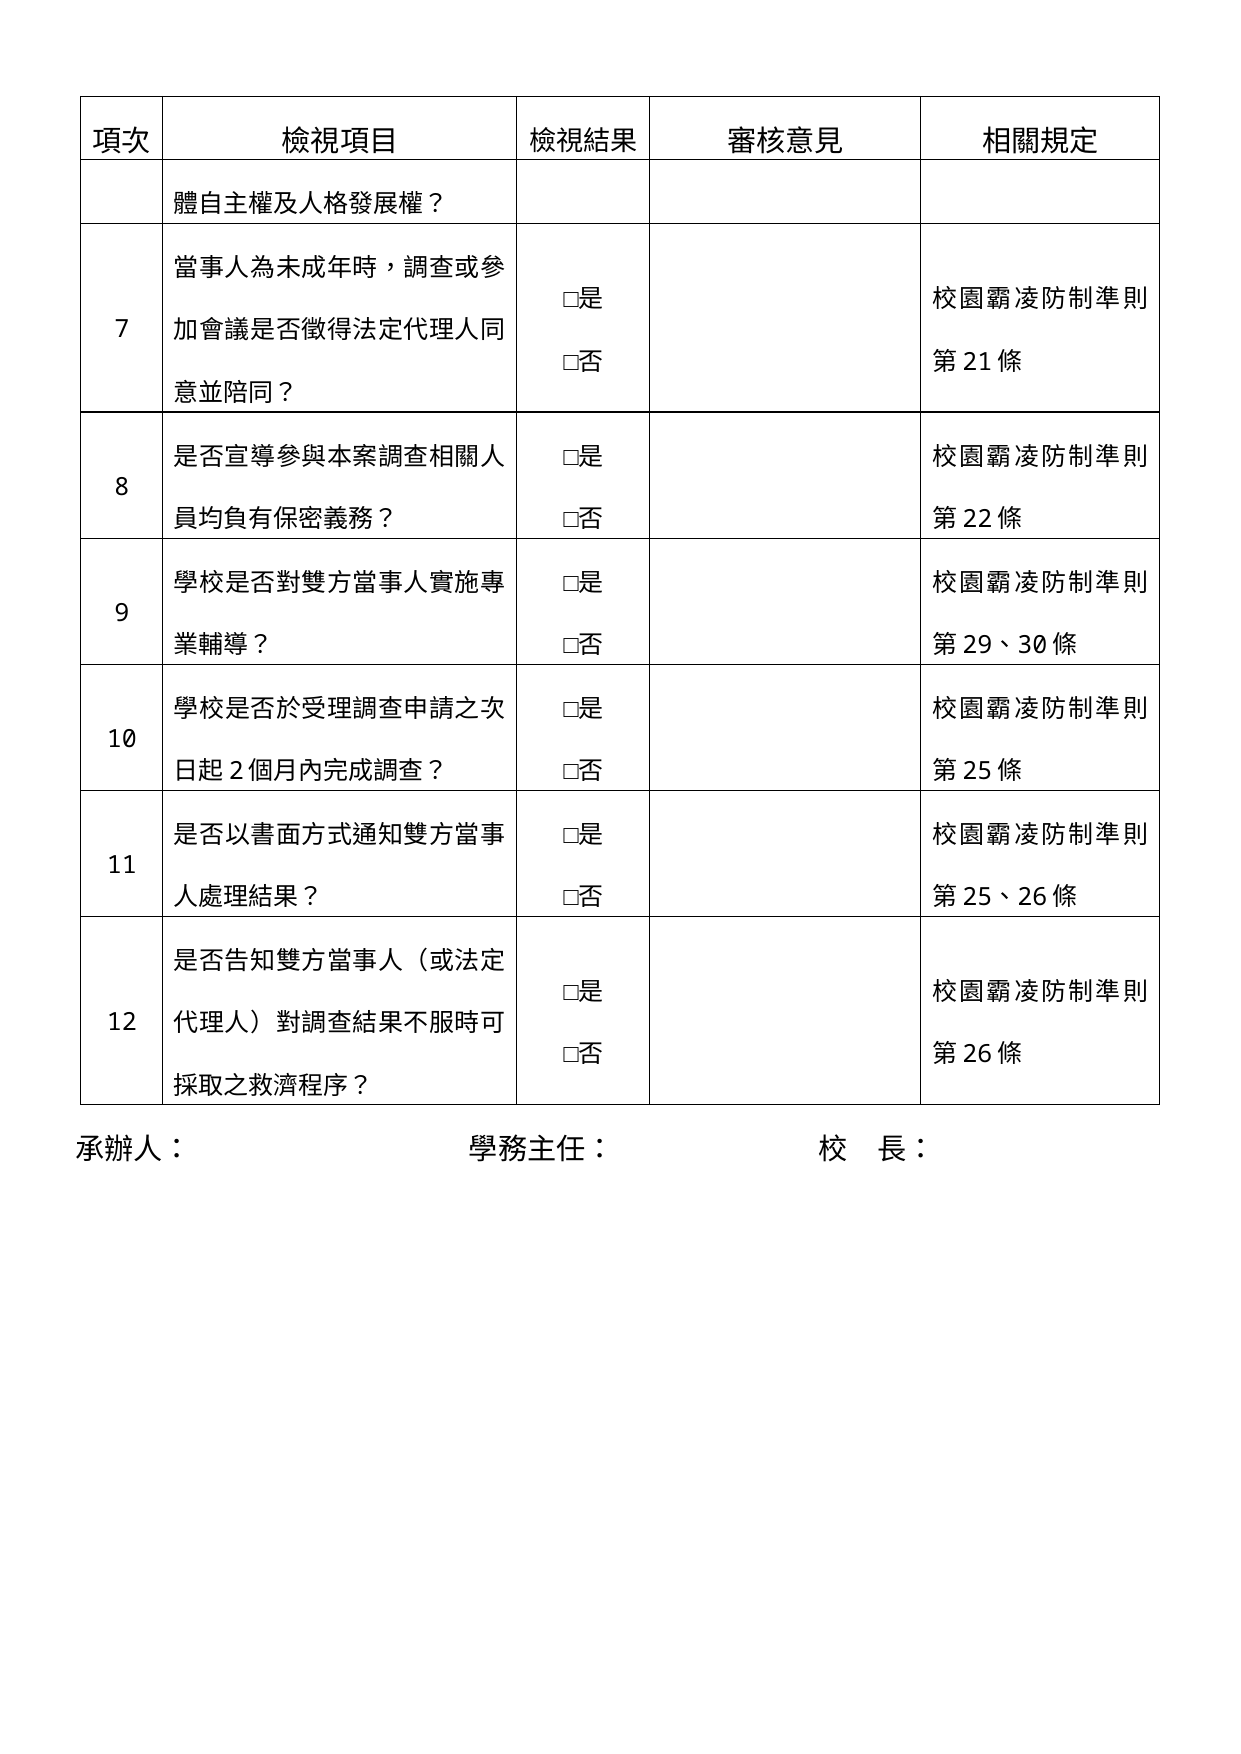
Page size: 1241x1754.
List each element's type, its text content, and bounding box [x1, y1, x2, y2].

table_cell [650, 224, 920, 411]
table_cell □是 □否 [517, 224, 649, 411]
table_cell 9 [81, 539, 162, 663]
table_cell 是否以書面方式通知雙方當事人處理結果？ [163, 791, 516, 916]
table_cell □是 □否 [517, 791, 649, 916]
table_cell 是否宣導參與本案調查相關人員均負有保密義務？ [163, 413, 516, 537]
table_cell 7 [81, 224, 162, 411]
table_cell [650, 791, 920, 916]
table_header 相關規定 [921, 97, 1159, 159]
table_header 檢視結果 [517, 97, 649, 159]
table_cell [650, 917, 920, 1104]
table_cell 12 [81, 917, 162, 1104]
table_cell 8 [81, 413, 162, 537]
table_cell 校園霸凌防制準則第25、26條 [921, 791, 1159, 916]
table_cell [650, 539, 920, 663]
table_cell □是 □否 [517, 665, 649, 789]
table_cell 體自主權及人格發展權？ [163, 160, 516, 223]
table_cell □是 □否 [517, 917, 649, 1104]
table_cell 校園霸凌防制準則第26條 [921, 917, 1159, 1104]
table_cell 校園霸凌防制準則第22條 [921, 413, 1159, 537]
table_cell 是否告知雙方當事人（或法定代理人）對調查結果不服時可採取之救濟程序？ [163, 917, 516, 1104]
table_cell [81, 160, 162, 223]
table_cell [517, 160, 649, 223]
table_cell 當事人為未成年時，調查或參加會議是否徵得法定代理人同意並陪同？ [163, 224, 516, 411]
table_cell [650, 665, 920, 789]
table_header 檢視項目 [163, 97, 516, 159]
table_cell 學校是否對雙方當事人實施專業輔導？ [163, 539, 516, 663]
table_cell [921, 160, 1159, 223]
table_cell 校園霸凌防制準則第21條 [921, 224, 1159, 411]
table_cell □是 □否 [517, 539, 649, 663]
table_cell 學校是否於受理調查申請之次日起2個月內完成調查？ [163, 665, 516, 789]
table_cell [650, 160, 920, 223]
table_cell 校園霸凌防制準則第25條 [921, 665, 1159, 789]
table_header 項次 [81, 97, 162, 159]
table_cell 校園霸凌防制準則第29、30條 [921, 539, 1159, 663]
table_cell 11 [81, 791, 162, 916]
table_cell [650, 413, 920, 537]
table_cell 10 [81, 665, 162, 789]
table_header 審核意見 [650, 97, 920, 159]
table_cell □是 □否 [517, 413, 649, 537]
text 承辦人： 學務主任： 校 長： [75, 1105, 1165, 1168]
